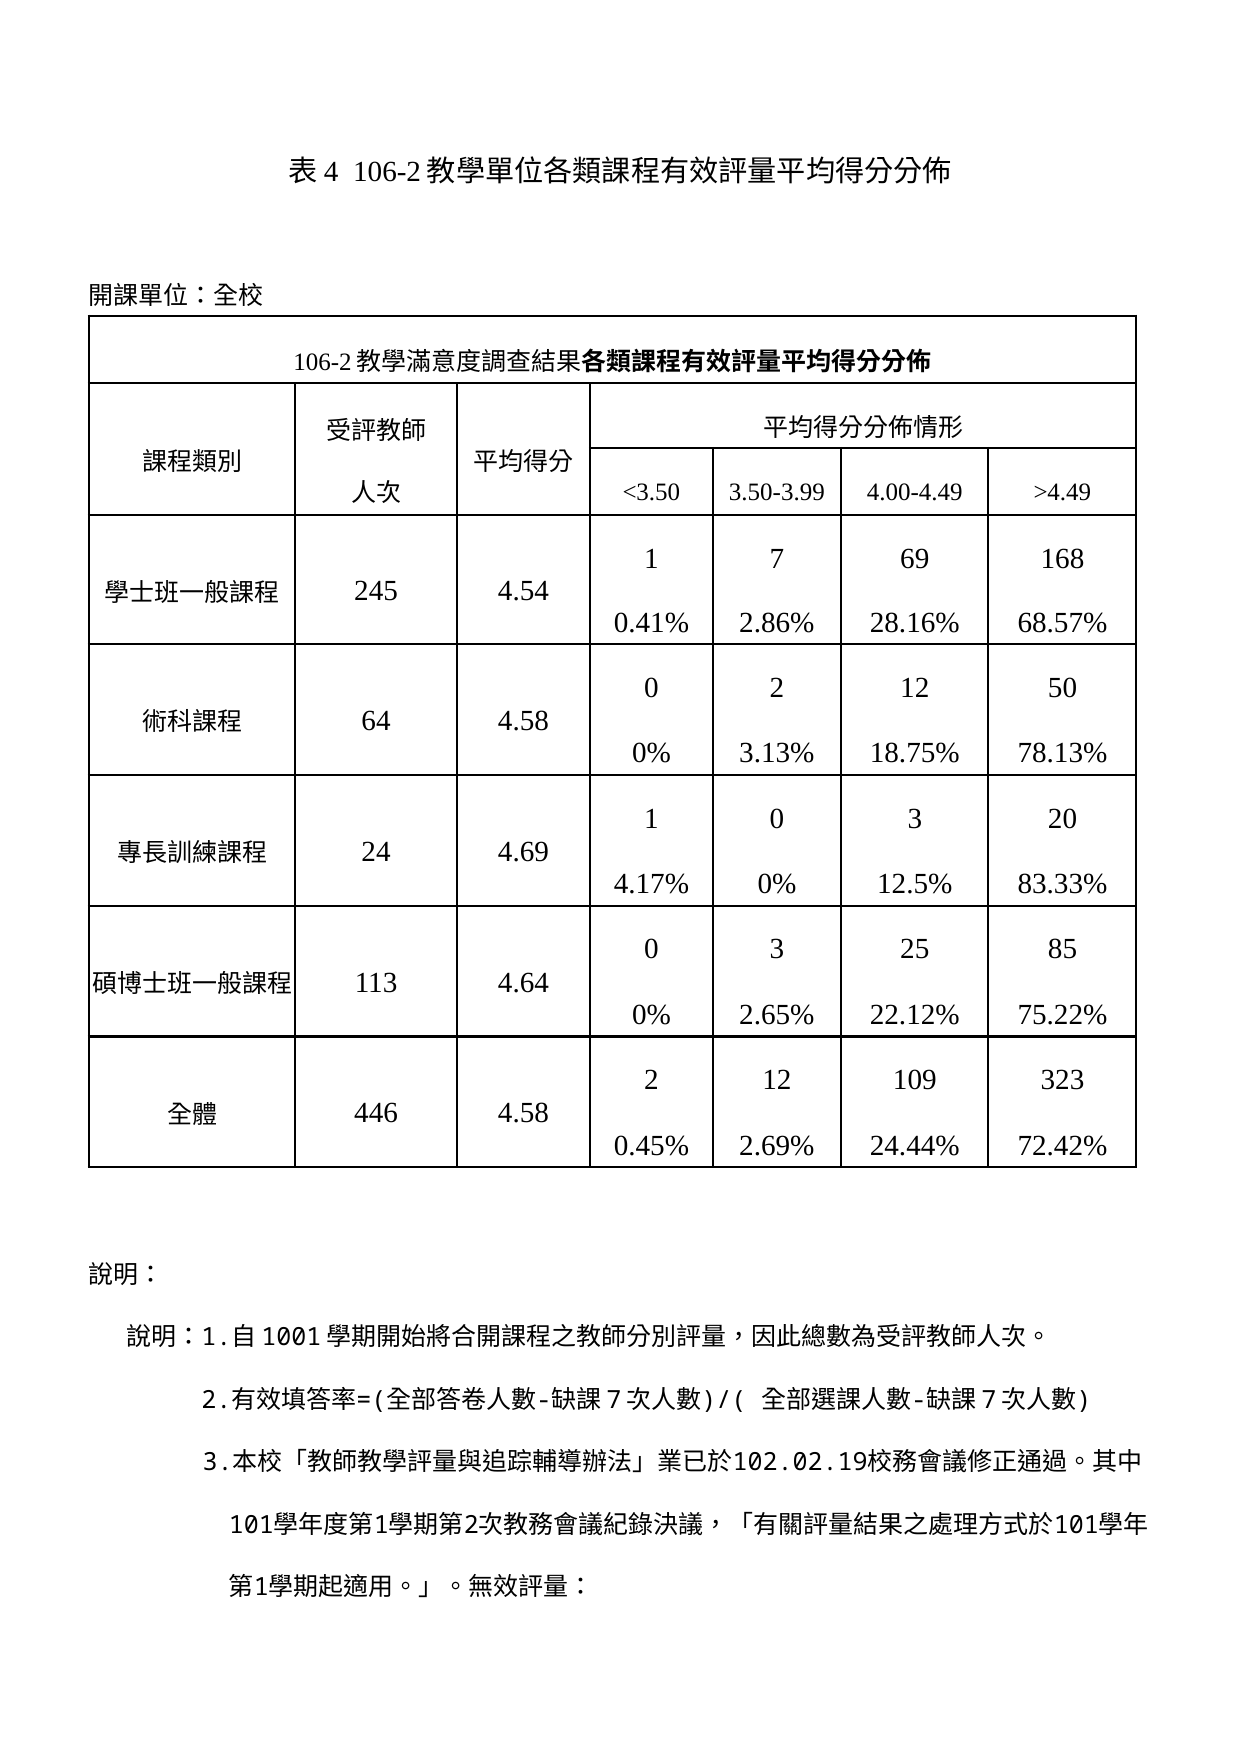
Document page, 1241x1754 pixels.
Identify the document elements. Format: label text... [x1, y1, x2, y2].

table_cell 4.17% [591, 839, 712, 905]
table_cell 18.75% [842, 708, 987, 774]
table_cell 3.50-3.99 [714, 449, 840, 514]
table_cell 28.16% [842, 579, 987, 643]
table_cell 7 [714, 516, 840, 579]
table_cell 168 [989, 516, 1135, 579]
table_cell 2.69% [714, 1100, 840, 1166]
table_cell 2 [714, 645, 840, 708]
table_cell 25 [842, 907, 987, 969]
table_cell 3 [842, 776, 987, 838]
table_cell 2.86% [714, 579, 840, 643]
table_cell 72.42% [989, 1100, 1135, 1166]
table_cell 4.64 [458, 907, 589, 1035]
text 3.本校「教師教學評量與追踪輔導辦法」業已於102.02.19校務會議修正通過。其中101學年度第1學期第2次教務會議紀錄決議，「有關評量結果之處理方式於101學年第1學期起適用。」。無效評量： [202, 1418, 1152, 1606]
table_cell 0 [714, 776, 840, 838]
table_cell 24.44% [842, 1100, 987, 1166]
table_cell 12 [714, 1038, 840, 1100]
table_cell 平均得分分佈情形 [591, 384, 1135, 447]
table_cell 0 [591, 907, 712, 969]
table_cell 24 [296, 776, 456, 905]
table_cell 68.57% [989, 579, 1135, 643]
table_cell 專長訓練課程 [90, 776, 294, 905]
table_cell 245 [296, 516, 456, 643]
table_cell 0.45% [591, 1100, 712, 1166]
table_cell 0% [591, 708, 712, 774]
table_cell 4.58 [458, 1038, 589, 1166]
table_cell 0% [714, 839, 840, 905]
table_cell 3.13% [714, 708, 840, 774]
table_cell 446 [296, 1038, 456, 1166]
table_cell 4.54 [458, 516, 589, 643]
text 2.有效填答率=(全部答卷人數-缺課7次人數)/( 全部選課人數-缺課7次人數) [126, 1356, 1152, 1418]
table_cell 4.69 [458, 776, 589, 905]
table_cell 4.00-4.49 [842, 449, 987, 514]
table_cell 0% [591, 969, 712, 1035]
table_cell 3 [714, 907, 840, 969]
table_cell 113 [296, 907, 456, 1035]
table_cell 碩博士班一般課程 [90, 907, 294, 1035]
table_cell 64 [296, 645, 456, 774]
text 開課單位：全校 [89, 252, 1152, 314]
table_cell 22.12% [842, 969, 987, 1035]
table_cell 85 [989, 907, 1135, 969]
table_cell 2 [591, 1038, 712, 1100]
table_cell 術科課程 [90, 645, 294, 774]
table_cell 課程類別 [90, 384, 294, 514]
table_cell 20 [989, 776, 1135, 838]
table_cell <3.50 [591, 449, 712, 514]
table_cell 0.41% [591, 579, 712, 643]
table_cell 69 [842, 516, 987, 579]
table_cell 0 [591, 645, 712, 708]
table_cell 2.65% [714, 969, 840, 1035]
text 說明：1.自1001學期開始將合開課程之教師分別評量，因此總數為受評教師人次。 [126, 1293, 1152, 1356]
table_cell 12.5% [842, 839, 987, 905]
table_cell 78.13% [989, 708, 1135, 774]
text 說明： [89, 1231, 1152, 1293]
table_cell 1 [591, 516, 712, 579]
table_cell 12 [842, 645, 987, 708]
table_cell 75.22% [989, 969, 1135, 1035]
table_header 106-2教學滿意度調查結果各類課程有效評量平均得分分佈 [90, 317, 1135, 382]
table_cell 4.58 [458, 645, 589, 774]
table_cell 學士班一般課程 [90, 516, 294, 643]
table_cell >4.49 [989, 449, 1135, 514]
table_cell 受評教師 人次 [296, 384, 456, 514]
table_cell 109 [842, 1038, 987, 1100]
text 表4 106-2教學單位各類課程有效評量平均得分分佈 [89, 127, 1152, 189]
table_cell 平均得分 [458, 384, 589, 514]
table_cell 全體 [90, 1038, 294, 1166]
table_cell 50 [989, 645, 1135, 708]
table_cell 323 [989, 1038, 1135, 1100]
table_cell 83.33% [989, 839, 1135, 905]
table_cell 1 [591, 776, 712, 838]
